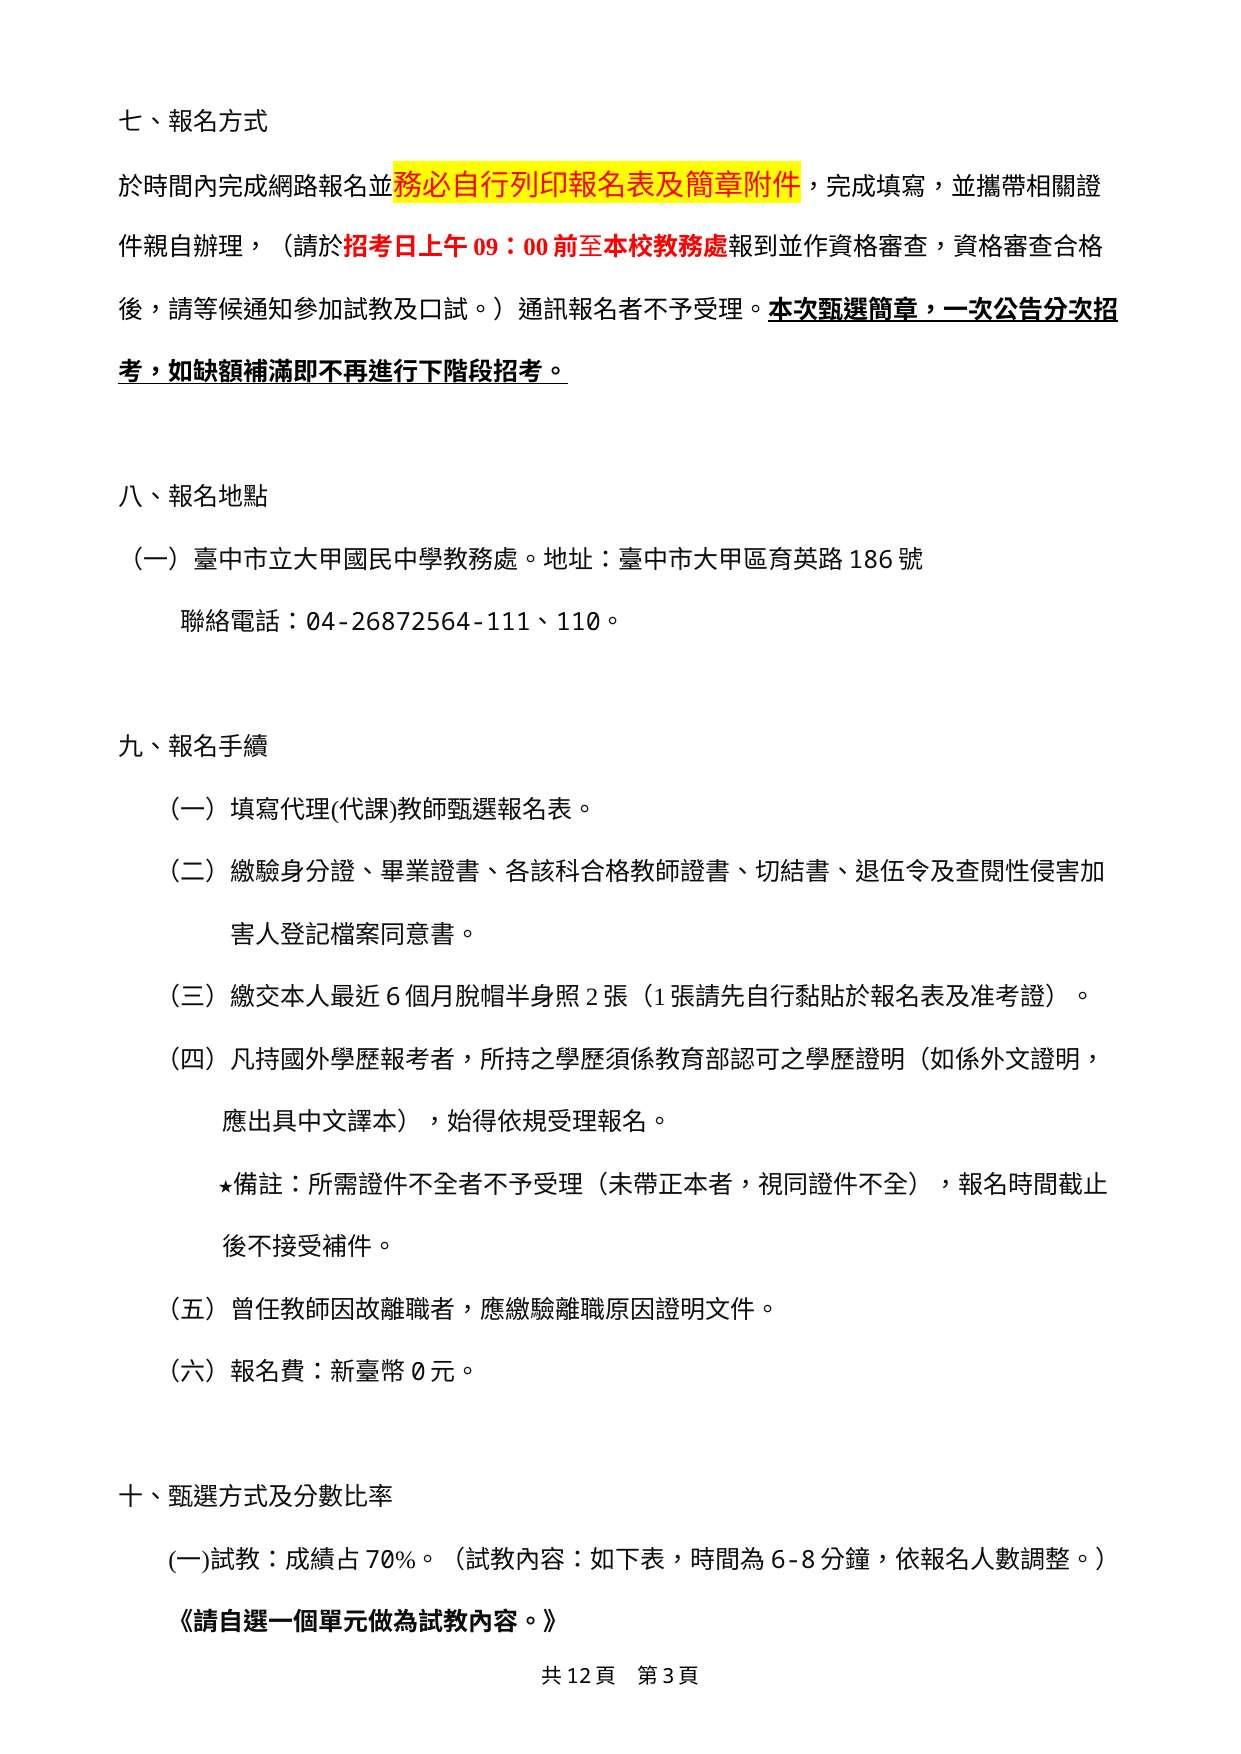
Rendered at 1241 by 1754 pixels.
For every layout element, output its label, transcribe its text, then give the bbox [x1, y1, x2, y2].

text 十、甄選方式及分數比率 [118, 1453, 1122, 1516]
text (一)試教：成績占70%。（試教內容：如下表，時間為6-8分鐘，依報名人數調整。） [118, 1516, 1122, 1578]
text 《請自選一個單元做為試教內容。》 [118, 1578, 1122, 1641]
text （五）曾任教師因故離職者，應繳驗離職原因證明文件。 [156, 1266, 1122, 1328]
text （一）填寫代理(代課)教師甄選報名表。 [118, 766, 1122, 828]
text 八、報名地點 [118, 453, 1122, 516]
text 聯絡電話：04-26872564-111、110。 [168, 578, 1122, 641]
text （一）臺中市立大甲國民中學教務處。地址：臺中市大甲區育英路186號 [118, 516, 1122, 578]
text （六）報名費：新臺幣0元。 [156, 1328, 1122, 1391]
text （三）繳交本人最近6個月脫帽半身照2張（1張請先自行黏貼於報名表及准考證）。 [156, 953, 1122, 1016]
text （二）繳驗身分證、畢業證書、各該科合格教師證書、切結書、退伍令及查閱性侵害加害人登記檔案同意書。 [156, 828, 1122, 953]
text （四）凡持國外學歷報考者，所持之學歷須係教育部認可之學歷證明（如係外文證明，應出具中文譯本），始得依規受理報名。 [156, 1016, 1122, 1141]
text ★備註：所需證件不全者不予受理（未帶正本者，視同證件不全），報名時間截止後不接受補件。 [218, 1141, 1122, 1266]
text 七、報名方式 於時間內完成網路報名並務必自行列印報名表及簡章附件，完成填寫，並攜帶相關證件親自辦理，（請於招考日上午09：00前至本校教務處報到並作資格審查，資格審查合格後，請等候通知參加試教及口試。）通訊報名者不予受理。本次甄選簡章，一次公告分次招考，如缺額補滿即不再進行下階段招考。 [118, 78, 1122, 391]
text 九、報名手續 [118, 703, 1122, 766]
